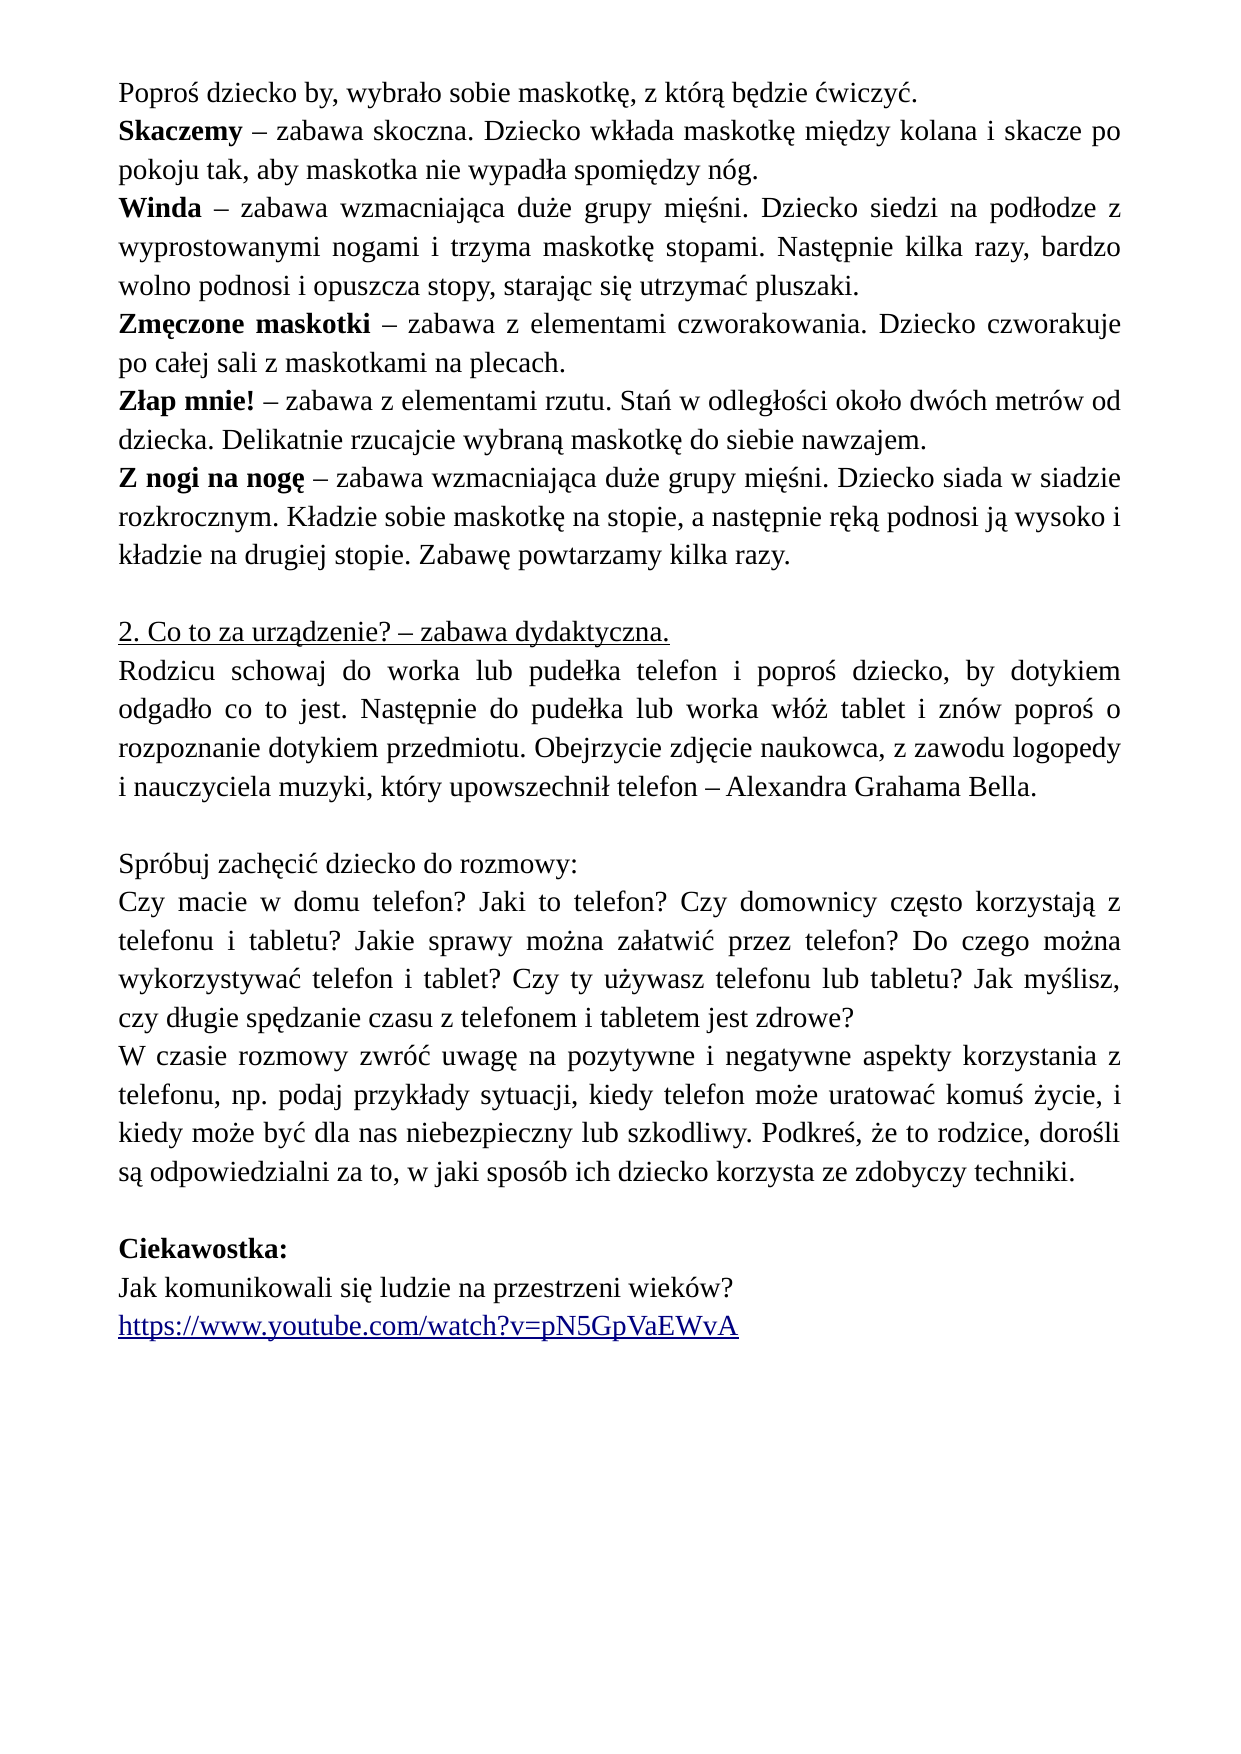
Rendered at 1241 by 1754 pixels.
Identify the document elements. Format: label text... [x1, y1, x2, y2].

text Jak komunikowali się ludzie na przestrzeni wieków? [118, 1270, 1122, 1303]
text Czy macie w domu telefon? Jaki to telefon? Czy domownicy często korzystają z telefonu i tabletu? Jakie sprawy można załatwić przez telefon? Do czego można wykorzystywać telefon i tablet? Czy ty używasz telefonu lub tabletu? Jak myślisz, czy długie spędzanie czasu z telefonem i tabletem jest zdrowe? [118, 884, 1122, 1033]
text Poproś dziecko by, wybrało sobie maskotkę, z którą będzie ćwiczyć. [118, 75, 1122, 108]
text Spróbuj zachęcić dziecko do rozmowy: [118, 846, 1122, 879]
text Winda – zabawa wzmacniająca duże grupy mięśni. Dziecko siedzi na podłodze z wyprostowanymi nogami i trzyma maskotkę stopami. Następnie kilka razy, bardzo wolno podnosi i opuszcza stopy, starając się utrzymać pluszaki. [118, 191, 1122, 301]
text 2. Co to za urządzenie? – zabawa dydaktyczna. [118, 614, 1122, 648]
text Zmęczone maskotki – zabawa z elementami czworakowania. Dziecko czworakuje po całej sali z maskotkami na plecach. [118, 306, 1122, 378]
text Z nogi na nogę – zabawa wzmacniająca duże grupy mięśni. Dziecko siada w siadzie rozkrocznym. Kładzie sobie maskotkę na stopie, a następnie ręką podnosi ją wysoko i kładzie na drugiej stopie. Zabawę powtarzamy kilka razy. [118, 460, 1122, 571]
text Złap mnie! – zabawa z elementami rzutu. Stań w odległości około dwóch metrów od dziecka. Delikatnie rzucajcie wybraną maskotkę do siebie nawzajem. [118, 383, 1122, 455]
text Skaczemy – zabawa skoczna. Dziecko wkłada maskotkę między kolana i skacze po pokoju tak, aby maskotka nie wypadła spomiędzy nóg. [118, 113, 1122, 186]
text W czasie rozmowy zwróć uwagę na pozytywne i negatywne aspekty korzystania z telefonu, np. podaj przykłady sytuacji, kiedy telefon może uratować komuś życie, i kiedy może być dla nas niebezpieczny lub szkodliwy. Podkreś, że to rodzice, dorośli są odpowiedzialni za to, w jaki sposób ich dziecko korzysta ze zdobyczy techniki. [118, 1038, 1122, 1188]
text https://www.youtube.com/watch?v=pN5GpVaEWvA [118, 1308, 1122, 1342]
text Rodzicu schowaj do worka lub pudełka telefon i poproś dziecko, by dotykiem odgadło co to jest. Następnie do pudełka lub worka włóż tablet i znów poproś o rozpoznanie dotykiem przedmiotu. Obejrzycie zdjęcie naukowca, z zawodu logopedy i nauczyciela muzyki, który upowszechnił telefon – Alexandra Grahama Bella. [118, 653, 1122, 802]
text Ciekawostka: [118, 1231, 1122, 1265]
